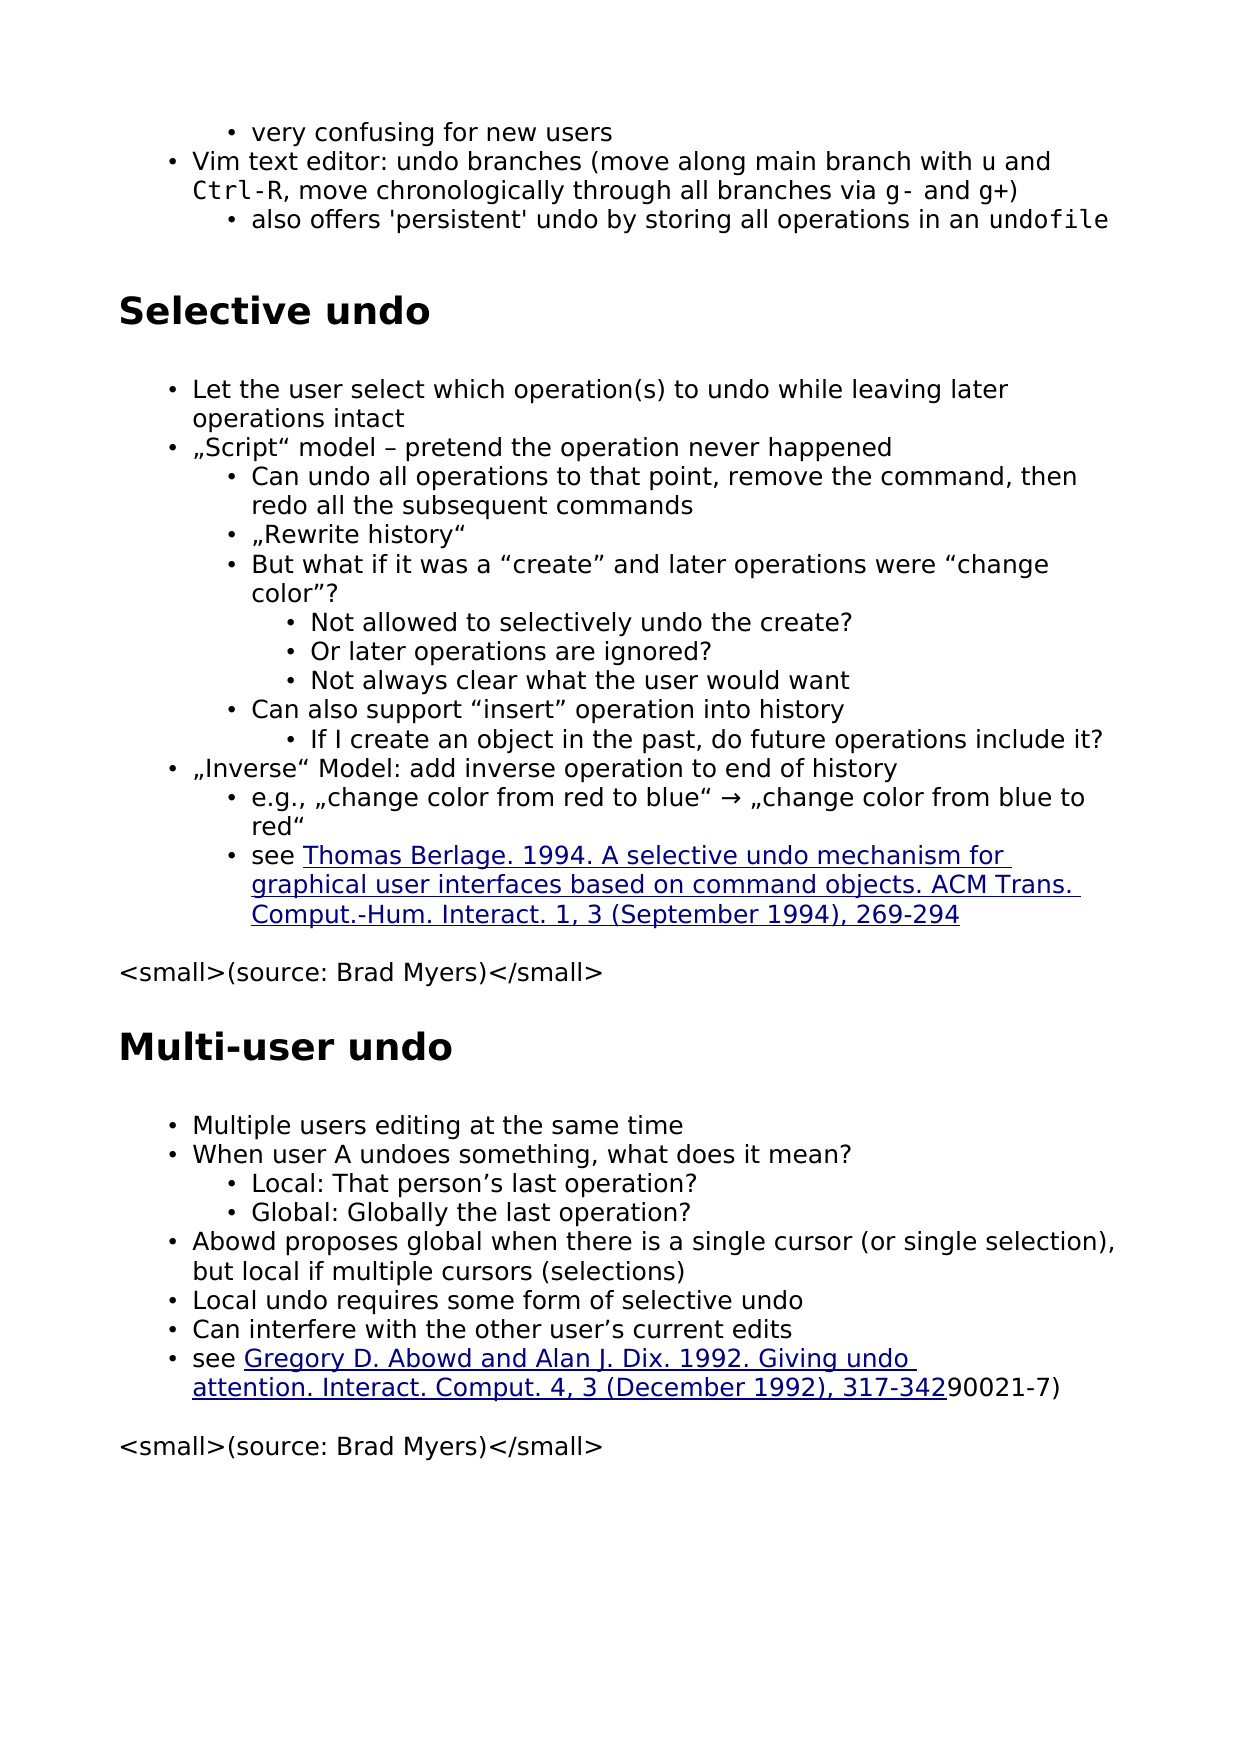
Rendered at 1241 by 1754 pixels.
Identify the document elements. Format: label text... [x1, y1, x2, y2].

subtitle Multi-user undo [118, 1025, 1122, 1069]
list Vim text editor: undo branches (move along main branch with u and Ctrl-R, move chronologically through all branches via g- and g+) [177, 147, 1122, 206]
list see Thomas Berlage. 1994. A selective undo mechanism for graphical user interfaces based on command objects. ACM Trans. Comput.-Hum. Interact. 1, 3 (September 1994), 269-294 [236, 842, 1122, 929]
list Global: Globally the last operation? [236, 1198, 1122, 1227]
list Can interfere with the other user’s current edits [177, 1315, 1122, 1344]
list When user A undoes something, what does it mean? [177, 1140, 1122, 1169]
list „Rewrite history“ [236, 521, 1122, 550]
list e.g., „change color from red to blue“ → „change color from blue to red“ [236, 783, 1122, 842]
list But what if it was a “create” and later operations were “change color”? [236, 550, 1122, 608]
list Can undo all operations to that point, remove the command, then redo all the subsequent commands [236, 462, 1122, 521]
list Not always clear what the user would want [295, 667, 1122, 696]
list Multiple users editing at the same time [177, 1111, 1122, 1140]
list „Script“ model – pretend the operation never happened [177, 433, 1122, 462]
list Can also support “insert” operation into history [236, 696, 1122, 725]
list Or later operations are ignored? [295, 637, 1122, 667]
list „Inverse“ Model: add inverse operation to end of history [177, 754, 1122, 783]
list Local undo requires some form of selective undo [177, 1286, 1122, 1315]
text <small>(source: Brad Myers)</small> [118, 1432, 1122, 1461]
list also offers 'persistent' undo by storing all operations in an undofile [236, 206, 1122, 235]
list Abowd proposes global when there is a single cursor (or single selection), but local if multiple cursors (selections) [177, 1227, 1122, 1286]
text <small>(source: Brad Myers)</small> [118, 958, 1122, 988]
list Let the user select which operation(s) to undo while leaving later operations intact [177, 375, 1122, 433]
subtitle Selective undo [118, 289, 1122, 333]
list If I create an object in the past, do future operations include it? [295, 725, 1122, 754]
list Local: That person’s last operation? [236, 1169, 1122, 1198]
list see Gregory D. Abowd and Alan J. Dix. 1992. Giving undo attention. Interact. Comput. 4, 3 (December 1992), 317-34290021-7) [177, 1344, 1122, 1402]
list very confusing for new users [236, 118, 1122, 147]
list Not allowed to selectively undo the create? [295, 608, 1122, 637]
